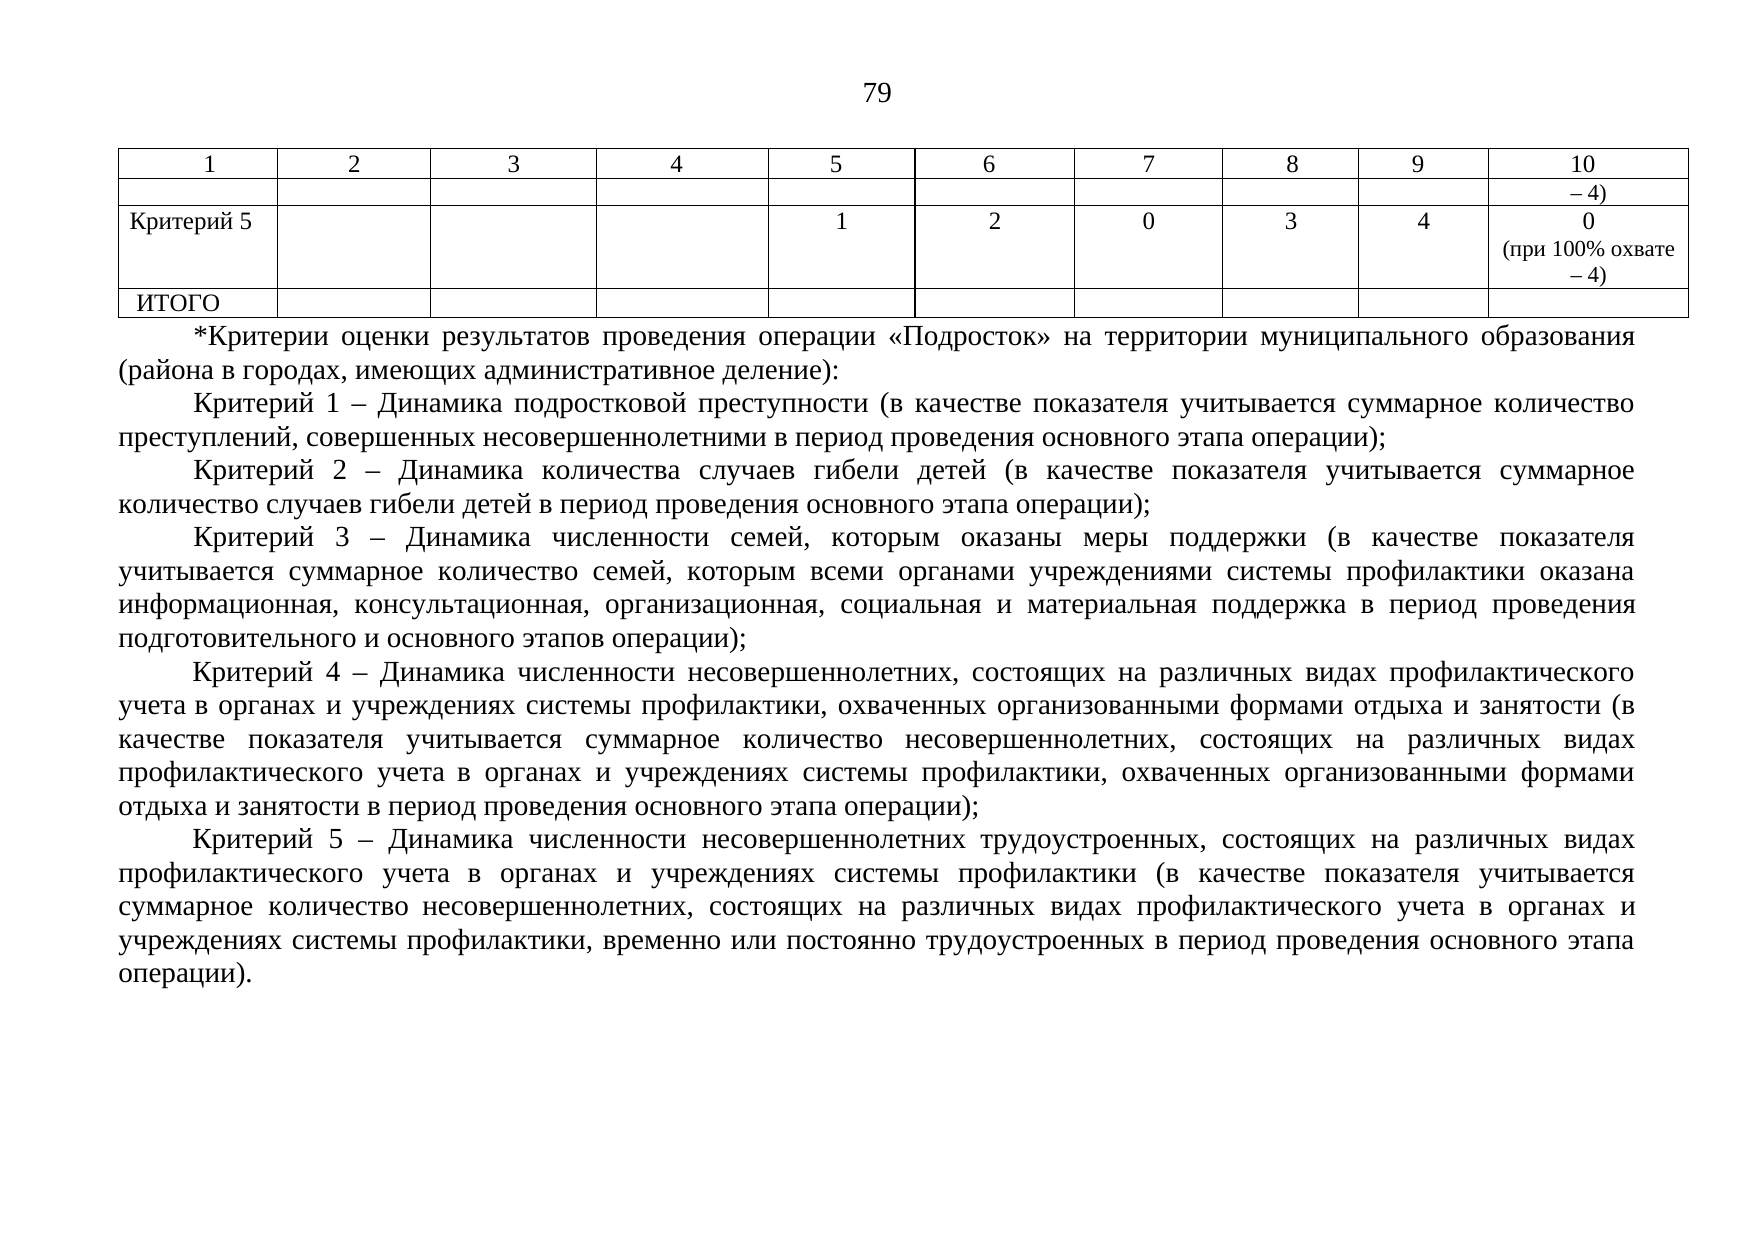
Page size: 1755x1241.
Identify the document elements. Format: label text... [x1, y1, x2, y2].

table_header 1 [119, 149, 129, 177]
table_cell [916, 289, 1074, 317]
table_cell ИТОГО [119, 289, 129, 317]
table_header 10 [1677, 149, 1688, 177]
table_cell [1489, 289, 1688, 317]
table_cell [1359, 179, 1488, 205]
table_cell [769, 179, 914, 205]
table_cell 3 [1223, 206, 1358, 287]
table_cell 2 [916, 206, 1074, 287]
table_cell [431, 206, 596, 287]
table_header 2 [419, 149, 430, 177]
text Критерий 5 – Динамика численности несовершеннолетних трудоустроенных, состоящих на различных видах профилактического учета в органах и учреждениях системы профилактики (в качестве показателя учитывается суммарное количество несовершеннолетних, состоящих на различных видах профилактического учета в органах и учреждениях системы профилактики, временно или постоянно трудоустроенных в период проведения основного этапа операции). [118, 821, 1636, 989]
table_cell [278, 179, 430, 205]
table_cell 0 (при 100% охвате – 4) [1489, 206, 1500, 287]
table_cell [278, 289, 430, 317]
table_cell [1075, 179, 1222, 205]
text *Критерии оценки результатов проведения операции «Подросток» на территории муниципального образования (района в городах, имеющих административное деление): [118, 318, 1636, 385]
table_cell 4 [1359, 206, 1488, 287]
text Критерий 1 – Динамика подростковой преступности (в качестве показателя учитывается суммарное количество преступлений, совершенных несовершеннолетними в период проведения основного этапа операции); [118, 385, 1636, 452]
table_header 6 [1063, 149, 1074, 177]
text Критерий 3 – Динамика численности семей, которым оказаны меры поддержки (в качестве показателя учитывается суммарное количество семей, которым всеми органами учреждениями системы профилактики оказана информационная, консультационная, организационная, социальная и материальная поддержка в период проведения подготовительного и основного этапов операции); [118, 519, 1636, 654]
table_cell [597, 179, 768, 205]
table_header 9 [1477, 149, 1488, 177]
table_cell [1223, 179, 1358, 205]
table_cell [431, 289, 596, 317]
table_cell [916, 179, 1074, 205]
table_cell [597, 206, 768, 287]
table_cell [597, 289, 768, 317]
table_cell [278, 206, 430, 287]
table_header 4 [757, 149, 768, 177]
table_cell 0 (при 100% охвате – 4) [1677, 206, 1688, 287]
table_header 1 [266, 149, 277, 177]
table_header 8 [1347, 149, 1358, 177]
table_cell [431, 179, 596, 205]
table_header 5 [904, 149, 914, 177]
table_cell Критерий 5 [119, 206, 277, 287]
text Критерий 4 – Динамика численности несовершеннолетних, состоящих на различных видах профилактического учета в органах и учреждениях системы профилактики, охваченных организованными формами отдыха и занятости (в качестве показателя учитывается суммарное количество несовершеннолетних, состоящих на различных видах профилактического учета в органах и учреждениях системы профилактики, охваченных организованными формами отдыха и занятости в период проведения основного этапа операции); [118, 654, 1636, 821]
table_cell [119, 179, 277, 205]
table_header 3 [431, 149, 442, 177]
table_cell [769, 289, 914, 317]
table_cell [1223, 289, 1358, 317]
table_cell [1359, 289, 1488, 317]
table_header 8 [1223, 149, 1234, 177]
table_cell 1 [769, 206, 914, 287]
table_cell ИТОГО [266, 289, 277, 317]
table_header 3 [585, 149, 596, 177]
table_cell [1075, 289, 1222, 317]
table_cell 0 [1075, 206, 1222, 287]
table_header 2 [278, 149, 289, 177]
text Критерий 2 – Динамика количества случаев гибели детей (в качестве показателя учитывается суммарное количество случаев гибели детей в период проведения основного этапа операции); [118, 452, 1636, 519]
